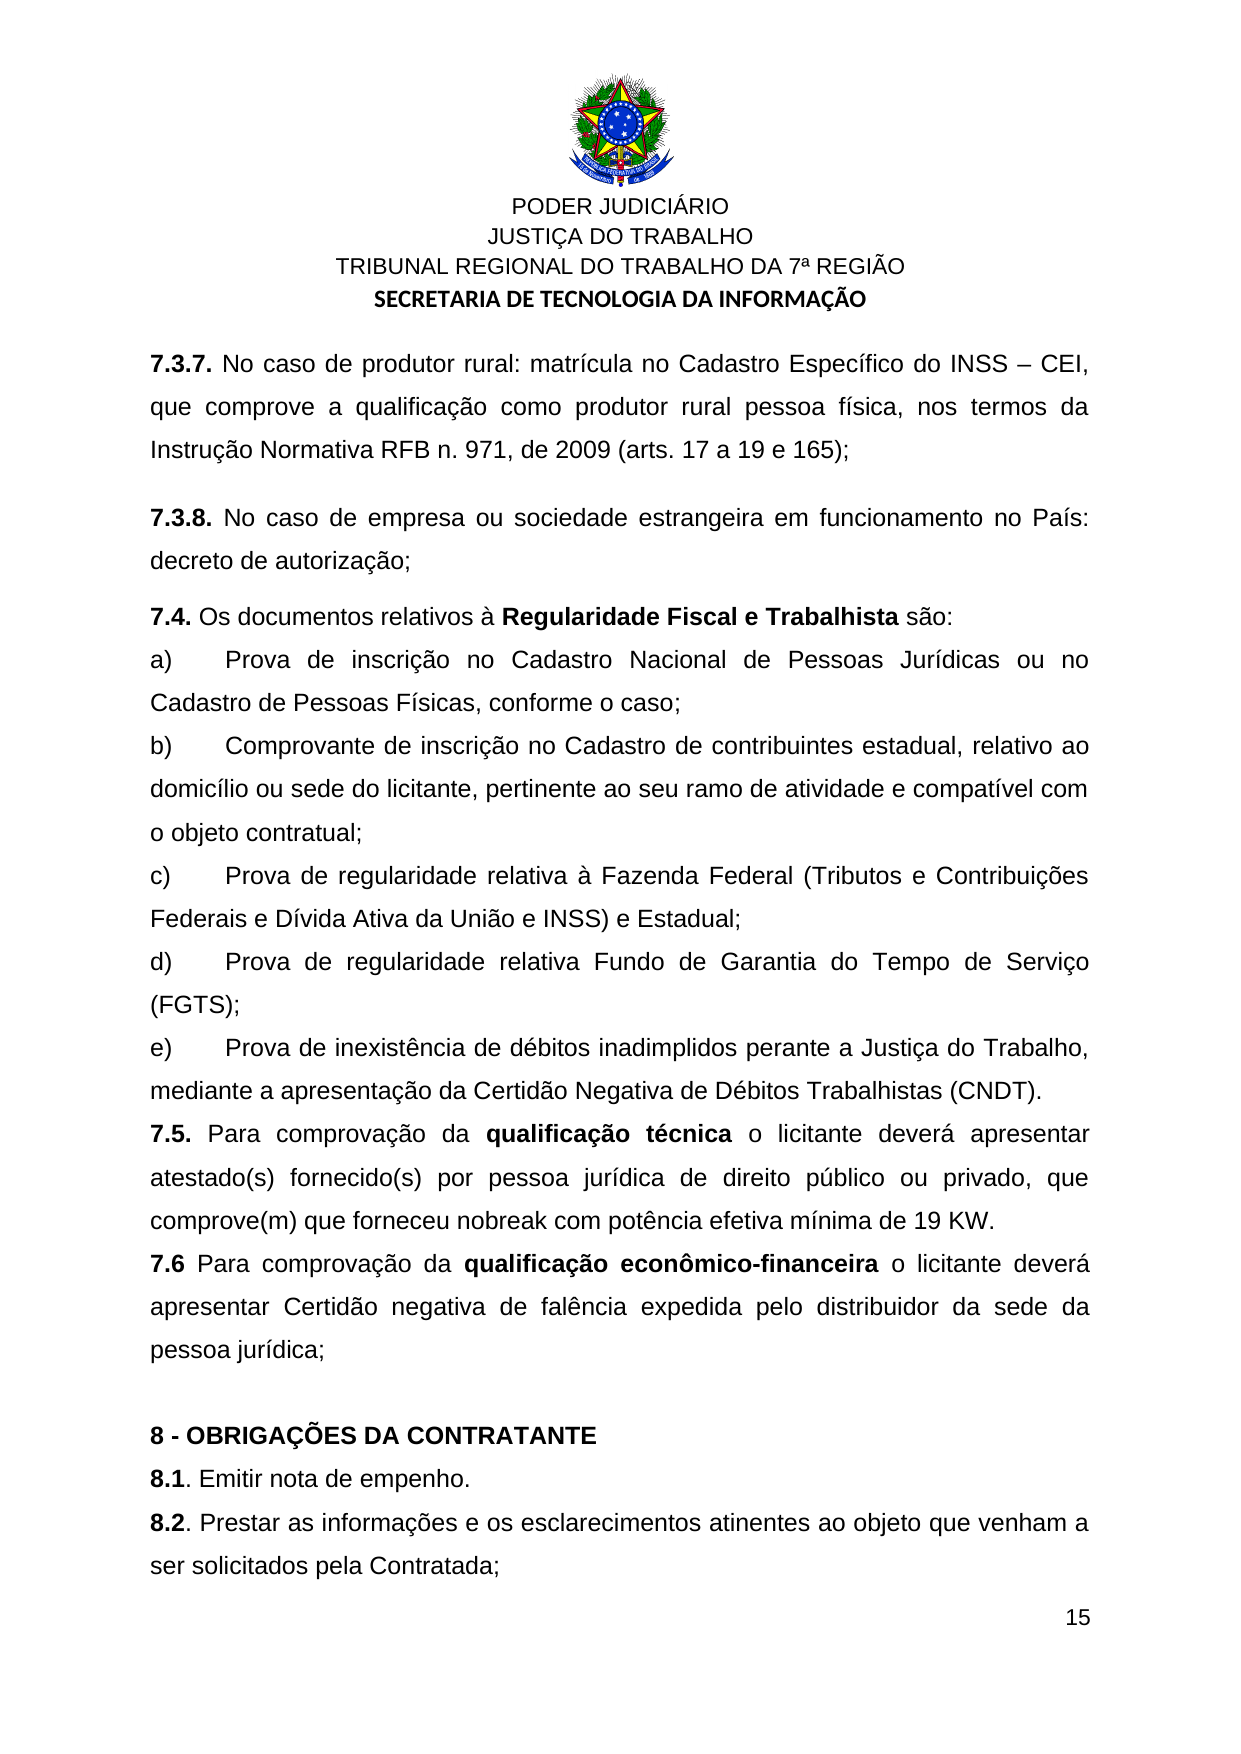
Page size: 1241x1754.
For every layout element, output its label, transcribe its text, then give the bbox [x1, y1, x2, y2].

text e) Prova de inexistência de débitos inadimplidos perante a Justiça do Trabalho, mediante a apresentação da Certidão Negativa de Débitos Trabalhistas (CNDT). [150, 1033, 1091, 1105]
text 8.1. Emitir nota de empenho. [150, 1464, 1091, 1493]
text d) Prova de regularidade relativa Fundo de Garantia do Tempo de Serviço (FGTS); [150, 947, 1091, 1019]
text 8.2. Prestar as informações e os esclarecimentos atinentes ao objeto que venham a ser solicitados pela Contratada; [150, 1507, 1091, 1579]
text c) Prova de regularidade relativa à Fazenda Federal (Tributos e Contribuições Federais e Dívida Ativa da União e INSS) e Estadual; [150, 861, 1091, 932]
text 7.6 Para comprovação da qualificação econômico-financeira o licitante deverá apresentar Certidão negativa de falência expedida pelo distribuidor da sede da pessoa jurídica; [150, 1249, 1091, 1364]
text 7.3.7. No caso de produtor rural: matrícula no Cadastro Específico do INSS – CEI, que comprove a qualificação como produtor rural pessoa física, nos termos da Instrução Normativa RFB n. 971, de 2009 (arts. 17 a 19 e 165); [150, 349, 1091, 464]
text 8 - OBRIGAÇÕES DA CONTRATANTE [150, 1421, 1091, 1450]
text a) Prova de inscrição no Cadastro Nacional de Pessoas Jurídicas ou no Cadastro de Pessoas Físicas, conforme o caso; [150, 645, 1091, 717]
text 7.4. Os documentos relativos à Regularidade Fiscal e Trabalhista são: [150, 602, 1134, 631]
text 7.5. Para comprovação da qualificação técnica o licitante deverá apresentar atestado(s) fornecido(s) por pessoa jurídica de direito público ou privado, que comprove(m) que forneceu nobreak com potência efetiva mínima de 19 KW. [150, 1119, 1091, 1234]
text b) Comprovante de inscrição no Cadastro de contribuintes estadual, relativo ao domicílio ou sede do licitante, pertinente ao seu ramo de atividade e compatível com o objeto contratual; [150, 731, 1091, 846]
text 7.3.8. No caso de empresa ou sociedade estrangeira em funcionamento no País: decreto de autorização; [150, 503, 1091, 575]
